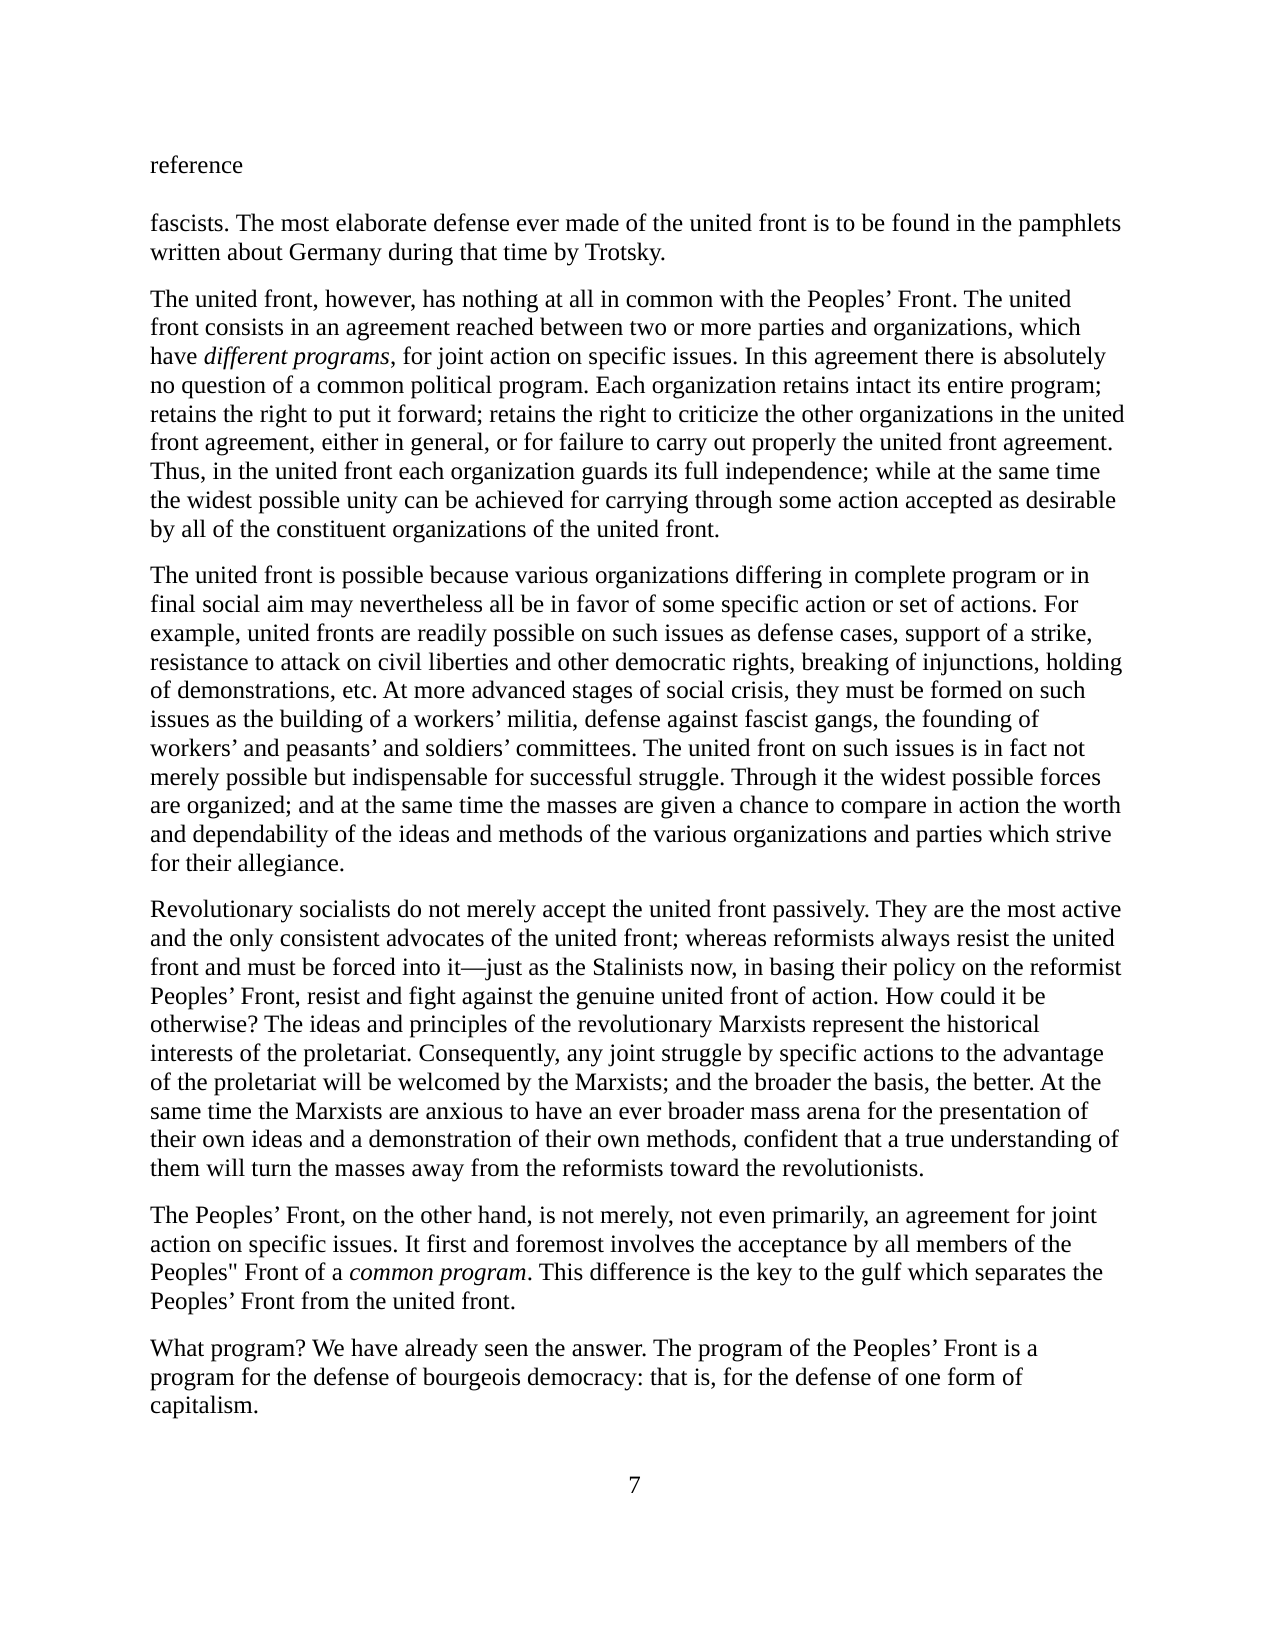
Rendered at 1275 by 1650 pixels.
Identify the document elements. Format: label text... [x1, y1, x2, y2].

text What program? We have already seen the answer. The program of the Peoples’ Front is a program for the defense of bourgeois democracy: that is, for the defense of one form of capitalism. [150, 1333, 1125, 1419]
text Revolutionary socialists do not merely accept the united front passively. They are the most active and the only consistent advocates of the united front; whereas reformists always resist the united front and must be forced into it—just as the Stalinists now, in basing their policy on the reformist Peoples’ Front, resist and fight against the genuine united front of action. How could it be otherwise? The ideas and principles of the revolutionary Marxists represent the historical interests of the proletariat. Consequently, any joint struggle by specific actions to the advantage of the proletariat will be welcomed by the Marxists; and the broader the basis, the better. At the same time the Marxists are anxious to have an ever broader mass arena for the presentation of their own ideas and a demonstration of their own methods, confident that a true understanding of them will turn the masses away from the reformists toward the revolutionists. [150, 894, 1125, 1182]
text The united front, however, has nothing at all in common with the Peoples’ Front. The united front consists in an agreement reached between two or more parties and organizations, which have different programs, for joint action on specific issues. In this agreement there is absolutely no question of a common political program. Each organization retains intact its entire program; retains the right to put it forward; retains the right to criticize the other organizations in the united front agreement, either in general, or for failure to carry out properly the united front agreement. Thus, in the united front each organization guards its full independence; while at the same time the widest possible unity can be achieved for carrying through some action accepted as desirable by all of the constituent organizations of the united front. [150, 284, 1125, 542]
text The united front is possible because various organizations differing in complete program or in final social aim may nevertheless all be in favor of some specific action or set of actions. For example, united fronts are readily possible on such issues as defense cases, support of a strike, resistance to attack on civil liberties and other democratic rights, breaking of injunctions, holding of demonstrations, etc. At more advanced stages of social crisis, they must be formed on such issues as the building of a workers’ militia, defense against fascist gangs, the founding of workers’ and peasants’ and soldiers’ committees. The united front on such issues is in fact not merely possible but indispensable for successful struggle. Through it the widest possible forces are organized; and at the same time the masses are given a chance to compare in action the worth and dependability of the ideas and methods of the various organizations and parties which strive for their allegiance. [150, 560, 1125, 877]
text The Peoples’ Front, on the other hand, is not merely, not even primarily, an agreement for joint action on specific issues. It first and foremost involves the acceptance by all members of the Peoples" Front of a common program. This difference is the key to the gulf which separates the Peoples’ Front from the united front. [150, 1200, 1125, 1315]
text fascists. The most elaborate defense ever made of the united front is to be found in the pamphlets written about Germany during that time by Trotsky. [150, 208, 1125, 266]
